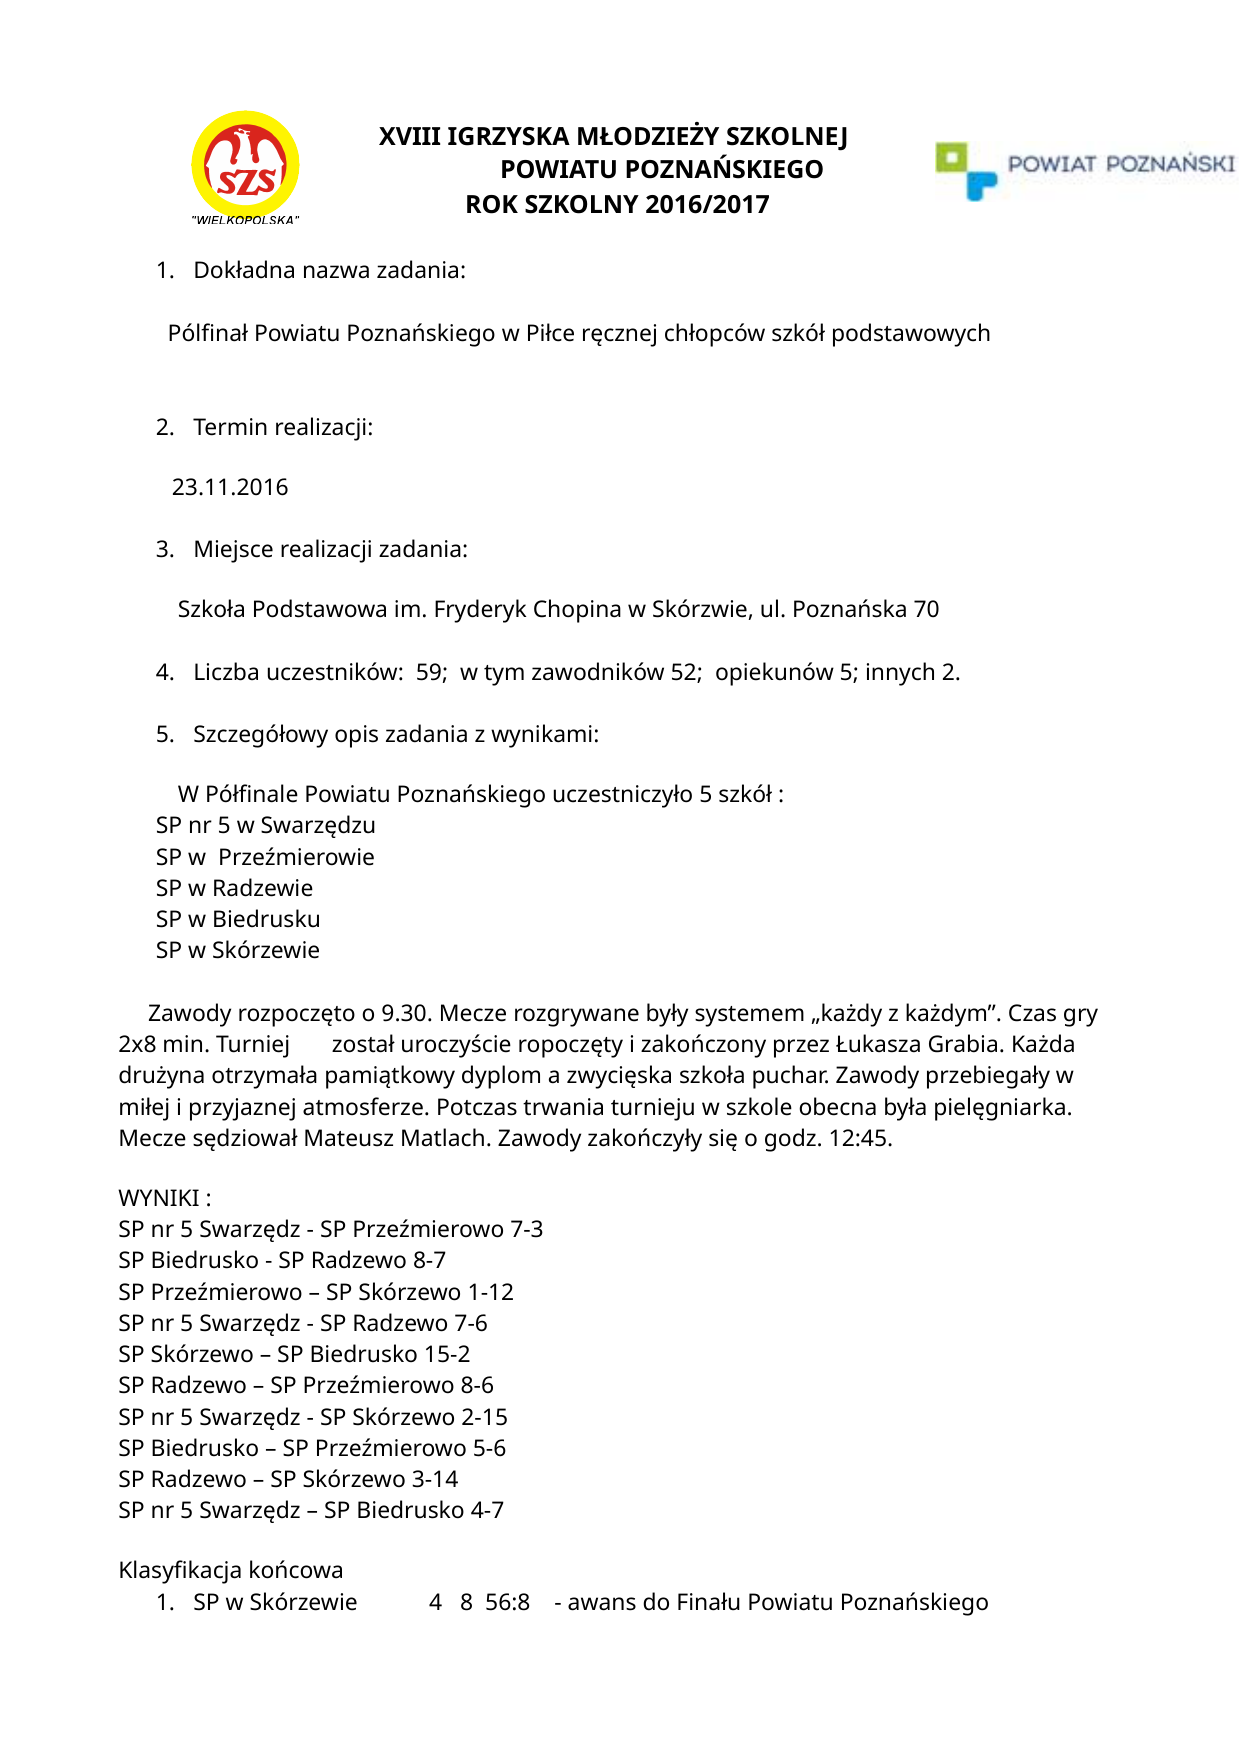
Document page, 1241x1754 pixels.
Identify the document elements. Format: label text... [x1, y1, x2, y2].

text SP w Skórzewie [156, 934, 1122, 966]
list SP w Skórzewie 4 8 56:8 - awans do Finału Powiatu Poznańskiego [156, 1586, 1122, 1617]
text SP nr 5 w Swarzędzu [156, 809, 1122, 841]
text SP Radzewo – SP Przeźmierowo 8-6 [118, 1369, 1122, 1401]
list Liczba uczestników: 59; w tym zawodników 52; opiekunów 5; innych 2. [156, 656, 1122, 687]
text W Półfinale Powiatu Poznańskiego uczestniczyło 5 szkół : [118, 778, 1122, 809]
text POWIATU POZNAŃSKIEGO [118, 152, 935, 186]
list Szczegółowy opis zadania z wynikami: [156, 718, 1122, 749]
list Miejsce realizacji zadania: [156, 533, 1122, 564]
text SP w Przeźmierowie [156, 841, 1122, 872]
text SP w Radzewie [156, 872, 1122, 903]
text SP Skórzewo – SP Biedrusko 15-2 [118, 1338, 1122, 1369]
text Szkoła Podstawowa im. Fryderyk Chopina w Skórzwie, ul. Poznańska 70 [118, 593, 1122, 624]
text XVIII IGRZYSKA MŁODZIEŻY SZKOLNEJ [118, 118, 1122, 152]
text SP Biedrusko – SP Przeźmierowo 5-6 [118, 1432, 1122, 1463]
text Klasyfikacja końcowa [118, 1554, 1122, 1586]
text ROK SZKOLNY 2016/2017 [118, 186, 1122, 220]
text Pólfinał Powiatu Poznańskiego w Piłce ręcznej chłopców szkół podstawowych [156, 317, 1122, 348]
text SP Przeźmierowo – SP Skórzewo 1-12 [118, 1276, 1122, 1307]
text Zawody rozpoczęto o 9.30. Mecze rozgrywane były systemem „każdy z każdym”. Czas gry 2x8 min. Turniej został uroczyście ropoczęty i zakończony przez Łukasza Grabia. Każda drużyna otrzymała pamiątkowy dyplom a zwycięska szkoła puchar. Zawody przebiegały w miłej i przyjaznej atmosferze. Potczas trwania turnieju w szkole obecna była pielęgniarka. Mecze sędziował Mateusz Matlach. Zawody zakończyły się o godz. 12:45. [118, 997, 1122, 1153]
text WYNIKI : [118, 1182, 1122, 1213]
list Termin realizacji: [156, 411, 1122, 442]
text SP nr 5 Swarzędz – SP Biedrusko 4-7 [118, 1494, 1122, 1526]
text SP Biedrusko - SP Radzewo 8-7 [118, 1244, 1122, 1276]
text 23.11.2016 [118, 471, 1122, 502]
text SP nr 5 Swarzędz - SP Przeźmierowo 7-3 [118, 1213, 1122, 1244]
picture [935, 141, 1239, 203]
text SP nr 5 Swarzędz - SP Skórzewo 2-15 [118, 1401, 1122, 1432]
list Dokładna nazwa zadania: [156, 254, 1122, 286]
text SP nr 5 Swarzędz - SP Radzewo 7-6 [118, 1307, 1122, 1338]
text SP Radzewo – SP Skórzewo 3-14 [118, 1463, 1122, 1494]
text SP w Biedrusku [156, 903, 1122, 934]
